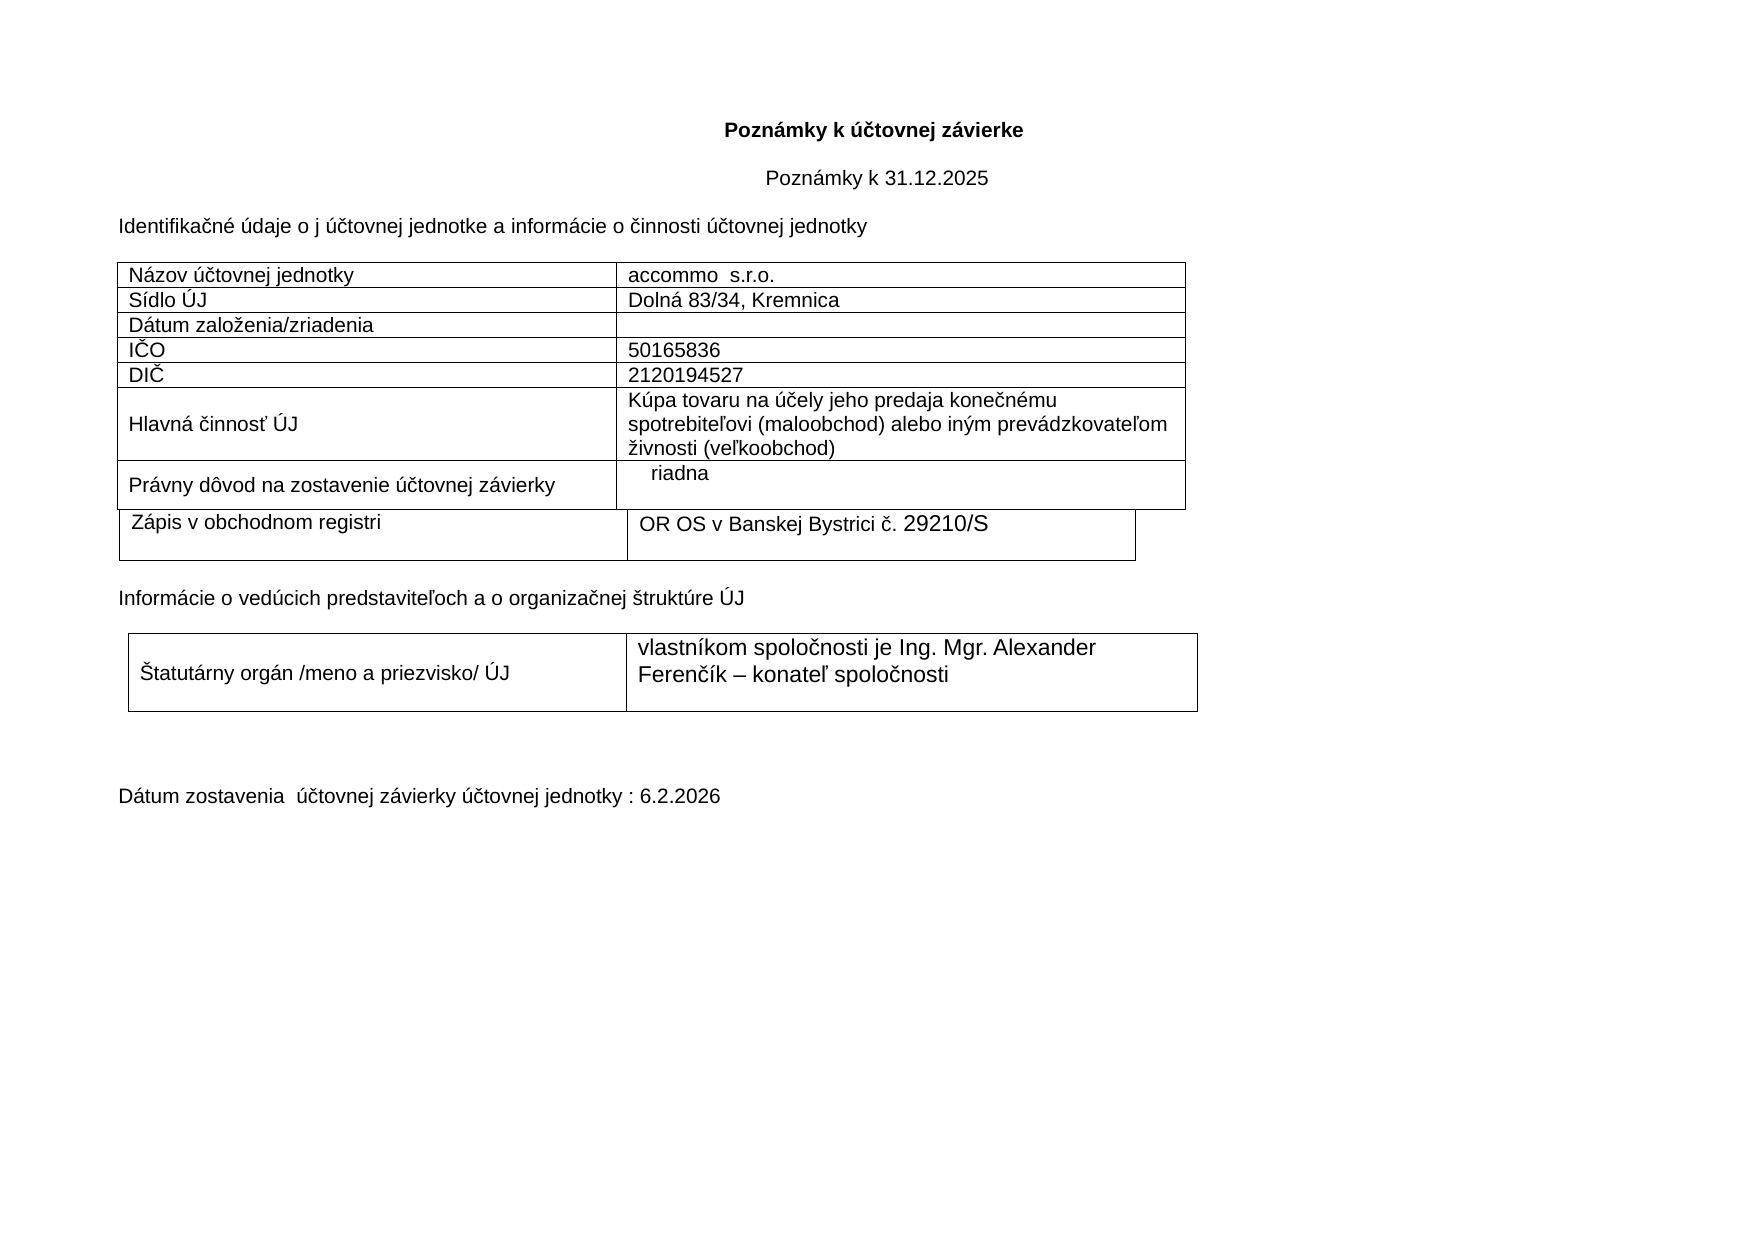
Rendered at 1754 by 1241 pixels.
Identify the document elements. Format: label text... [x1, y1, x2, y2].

table_cell riadna [617, 461, 1185, 509]
table_cell [1136, 510, 1186, 560]
text Dátum zostavenia účtovnej závierky účtovnej jednotky : 6.2.2026 [118, 784, 1636, 808]
table_cell 2120194527 [617, 363, 1185, 387]
table_header accommo s.r.o. [617, 263, 1185, 287]
table_cell Zápis v obchodnom registri [120, 510, 627, 560]
table_cell Dolná 83/34, Kremnica [617, 288, 1185, 312]
table_cell Dátum založenia/zriadenia [118, 313, 616, 337]
table_cell Kúpa tovaru na účely jeho predaja konečnému spotrebiteľovi (maloobchod) alebo iným prevádzkovateľom živnosti (veľkoobchod) [617, 388, 1185, 460]
table_header Štatutárny orgán /meno a priezvisko/ ÚJ [129, 634, 626, 711]
text Informácie o vedúcich predstaviteľoch a o organizačnej štruktúre ÚJ [118, 585, 1636, 609]
text Identifikačné údaje o j účtovnej jednotke a informácie o činnosti účtovnej jednotky [118, 214, 1636, 238]
table_cell Hlavná činnosť ÚJ [118, 388, 616, 460]
table_cell Sídlo ÚJ [118, 288, 616, 312]
table_cell Právny dôvod na zostavenie účtovnej závierky [118, 461, 616, 509]
text Poznámky k účtovnej závierke [118, 118, 1636, 142]
table_cell OR OS v Banskej Bystrici č. 29210/S [628, 510, 1135, 560]
table_header Názov účtovnej jednotky [118, 263, 616, 287]
table_cell IČO [118, 338, 616, 362]
table_header vlastníkom spoločnosti je Ing. Mgr. Alexander Ferenčík – konateľ spoločnosti [627, 634, 1197, 711]
table_cell DIČ [118, 363, 616, 387]
table_cell [617, 313, 1185, 337]
table_cell 50165836 [617, 338, 1185, 362]
text Poznámky k 31.12.2025 [118, 166, 1636, 190]
